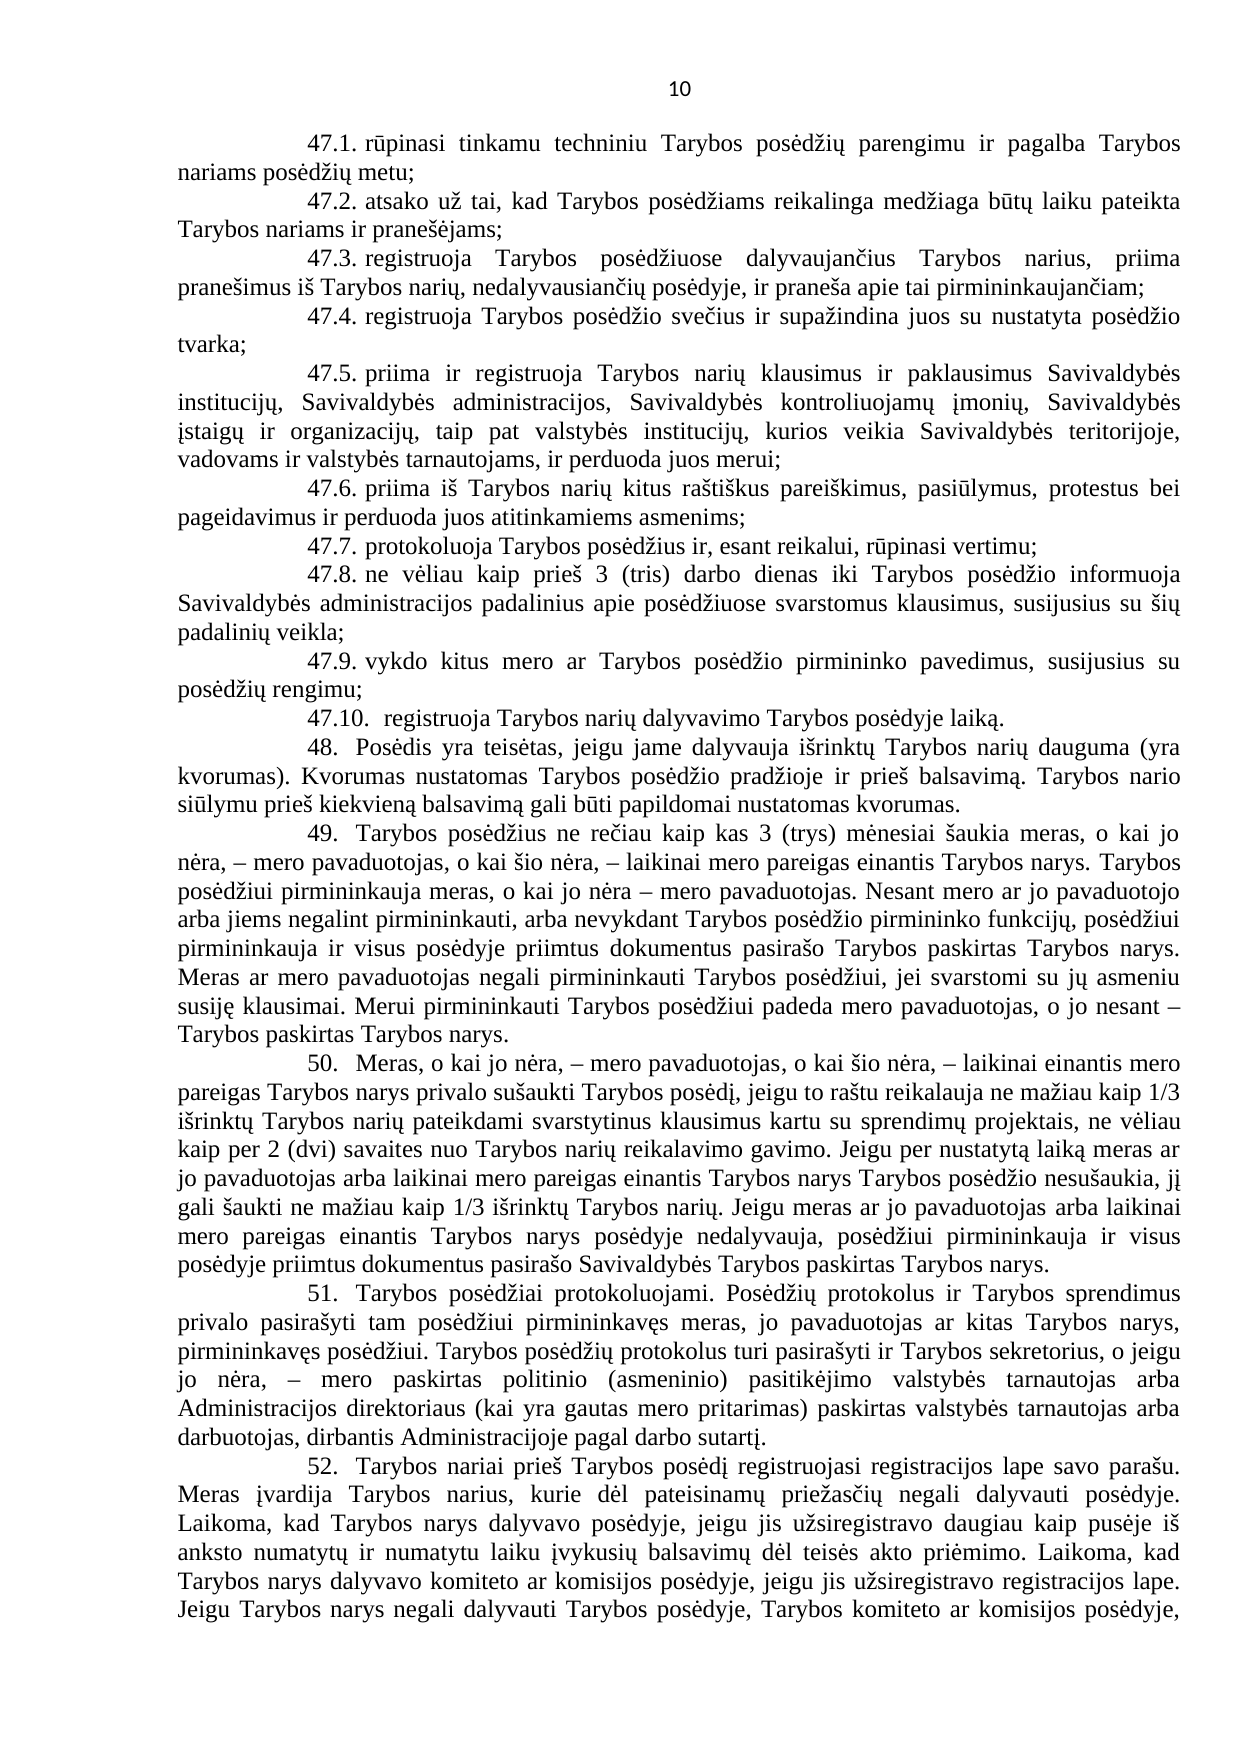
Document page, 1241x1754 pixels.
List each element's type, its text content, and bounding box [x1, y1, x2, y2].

text 52. Tarybos nariai prieš Tarybos posėdį registruojasi registracijos lape savo parašu. Meras įvardija Tarybos narius, kurie dėl pateisinamų priežasčių negali dalyvauti posėdyje. Laikoma, kad Tarybos narys dalyvavo posėdyje, jeigu jis užsiregistravo daugiau kaip pusėje iš anksto numatytų ir numatytu laiku įvykusių balsavimų dėl teisės akto priėmimo. Laikoma, kad Tarybos narys dalyvavo komiteto ar komisijos posėdyje, jeigu jis užsiregistravo registracijos lape. Jeigu Tarybos narys negali dalyvauti Tarybos posėdyje, Tarybos komiteto ar komisijos posėdyje, [177, 1451, 1181, 1623]
text 47.6. priima iš Tarybos narių kitus raštiškus pareiškimus, pasiūlymus, protestus bei pageidavimus ir perduoda juos atitinkamiems asmenims; [177, 473, 1181, 531]
text 47.2. atsako už tai, kad Tarybos posėdžiams reikalinga medžiaga būtų laiku pateikta Tarybos nariams ir pranešėjams; [177, 186, 1181, 243]
text 49. Tarybos posėdžius ne rečiau kaip kas 3 (trys) mėnesiai šaukia meras, o kai jo nėra, – mero pavaduotojas, o kai šio nėra, – laikinai mero pareigas einantis Tarybos narys. Tarybos posėdžiui pirmininkauja meras, o kai jo nėra – mero pavaduotojas. Nesant mero ar jo pavaduotojo arba jiems negalint pirmininkauti, arba nevykdant Tarybos posėdžio pirmininko funkcijų, posėdžiui pirmininkauja ir visus posėdyje priimtus dokumentus pasirašo Tarybos paskirtas Tarybos narys. Meras ar mero pavaduotojas negali pirmininkauti Tarybos posėdžiui, jei svarstomi su jų asmeniu susiję klausimai. Merui pirmininkauti Tarybos posėdžiui padeda mero pavaduotojas, o jo nesant – Tarybos paskirtas Tarybos narys. [177, 818, 1181, 1048]
text 50. Meras, o kai jo nėra, – mero pavaduotojas, o kai šio nėra, – laikinai einantis mero pareigas Tarybos narys privalo sušaukti Tarybos posėdį, jeigu to raštu reikalauja ne mažiau kaip 1/3 išrinktų Tarybos narių pateikdami svarstytinus klausimus kartu su sprendimų projektais, ne vėliau kaip per 2 (dvi) savaites nuo Tarybos narių reikalavimo gavimo. Jeigu per nustatytą laiką meras ar jo pavaduotojas arba laikinai mero pareigas einantis Tarybos narys Tarybos posėdžio nesušaukia, jį gali šaukti ne mažiau kaip 1/3 išrinktų Tarybos narių. Jeigu meras ar jo pavaduotojas arba laikinai mero pareigas einantis Tarybos narys posėdyje nedalyvauja, posėdžiui pirmininkauja ir visus posėdyje priimtus dokumentus pasirašo Savivaldybės Tarybos paskirtas Tarybos narys. [177, 1048, 1181, 1278]
text 47.10. registruoja Tarybos narių dalyvavimo Tarybos posėdyje laiką. [177, 703, 1181, 732]
text 47.1. rūpinasi tinkamu techniniu Tarybos posėdžių parengimu ir pagalba Tarybos nariams posėdžių metu; [177, 128, 1181, 186]
text 47.9. vykdo kitus mero ar Tarybos posėdžio pirmininko pavedimus, susijusius su posėdžių rengimu; [177, 646, 1181, 703]
text 47.3. registruoja Tarybos posėdžiuose dalyvaujančius Tarybos narius, priima pranešimus iš Tarybos narių, nedalyvausiančių posėdyje, ir praneša apie tai pirmininkaujančiam; [177, 243, 1181, 301]
text 47.4. registruoja Tarybos posėdžio svečius ir supažindina juos su nustatyta posėdžio tvarka; [177, 301, 1181, 358]
text 47.8. ne vėliau kaip prieš 3 (tris) darbo dienas iki Tarybos posėdžio informuoja Savivaldybės administracijos padalinius apie posėdžiuose svarstomus klausimus, susijusius su šių padalinių veikla; [177, 559, 1181, 646]
text 47.7. protokoluoja Tarybos posėdžius ir, esant reikalui, rūpinasi vertimu; [177, 531, 1181, 559]
text 47.5. priima ir registruoja Tarybos narių klausimus ir paklausimus Savivaldybės institucijų, Savivaldybės administracijos, Savivaldybės kontroliuojamų įmonių, Savivaldybės įstaigų ir organizacijų, taip pat valstybės institucijų, kurios veikia Savivaldybės teritorijoje, vadovams ir valstybės tarnautojams, ir perduoda juos merui; [177, 358, 1181, 473]
text 51. Tarybos posėdžiai protokoluojami. Posėdžių protokolus ir Tarybos sprendimus privalo pasirašyti tam posėdžiui pirmininkavęs meras, jo pavaduotojas ar kitas Tarybos narys, pirmininkavęs posėdžiui. Tarybos posėdžių protokolus turi pasirašyti ir Tarybos sekretorius, o jeigu jo nėra, – mero paskirtas politinio (asmeninio) pasitikėjimo valstybės tarnautojas arba Administracijos direktoriaus (kai yra gautas mero pritarimas) paskirtas valstybės tarnautojas arba darbuotojas, dirbantis Administracijoje pagal darbo sutartį. [177, 1278, 1181, 1451]
text 48. Posėdis yra teisėtas, jeigu jame dalyvauja išrinktų Tarybos narių dauguma (yra kvorumas). Kvorumas nustatomas Tarybos posėdžio pradžioje ir prieš balsavimą. Tarybos nario siūlymu prieš kiekvieną balsavimą gali būti papildomai nustatomas kvorumas. [177, 732, 1181, 818]
